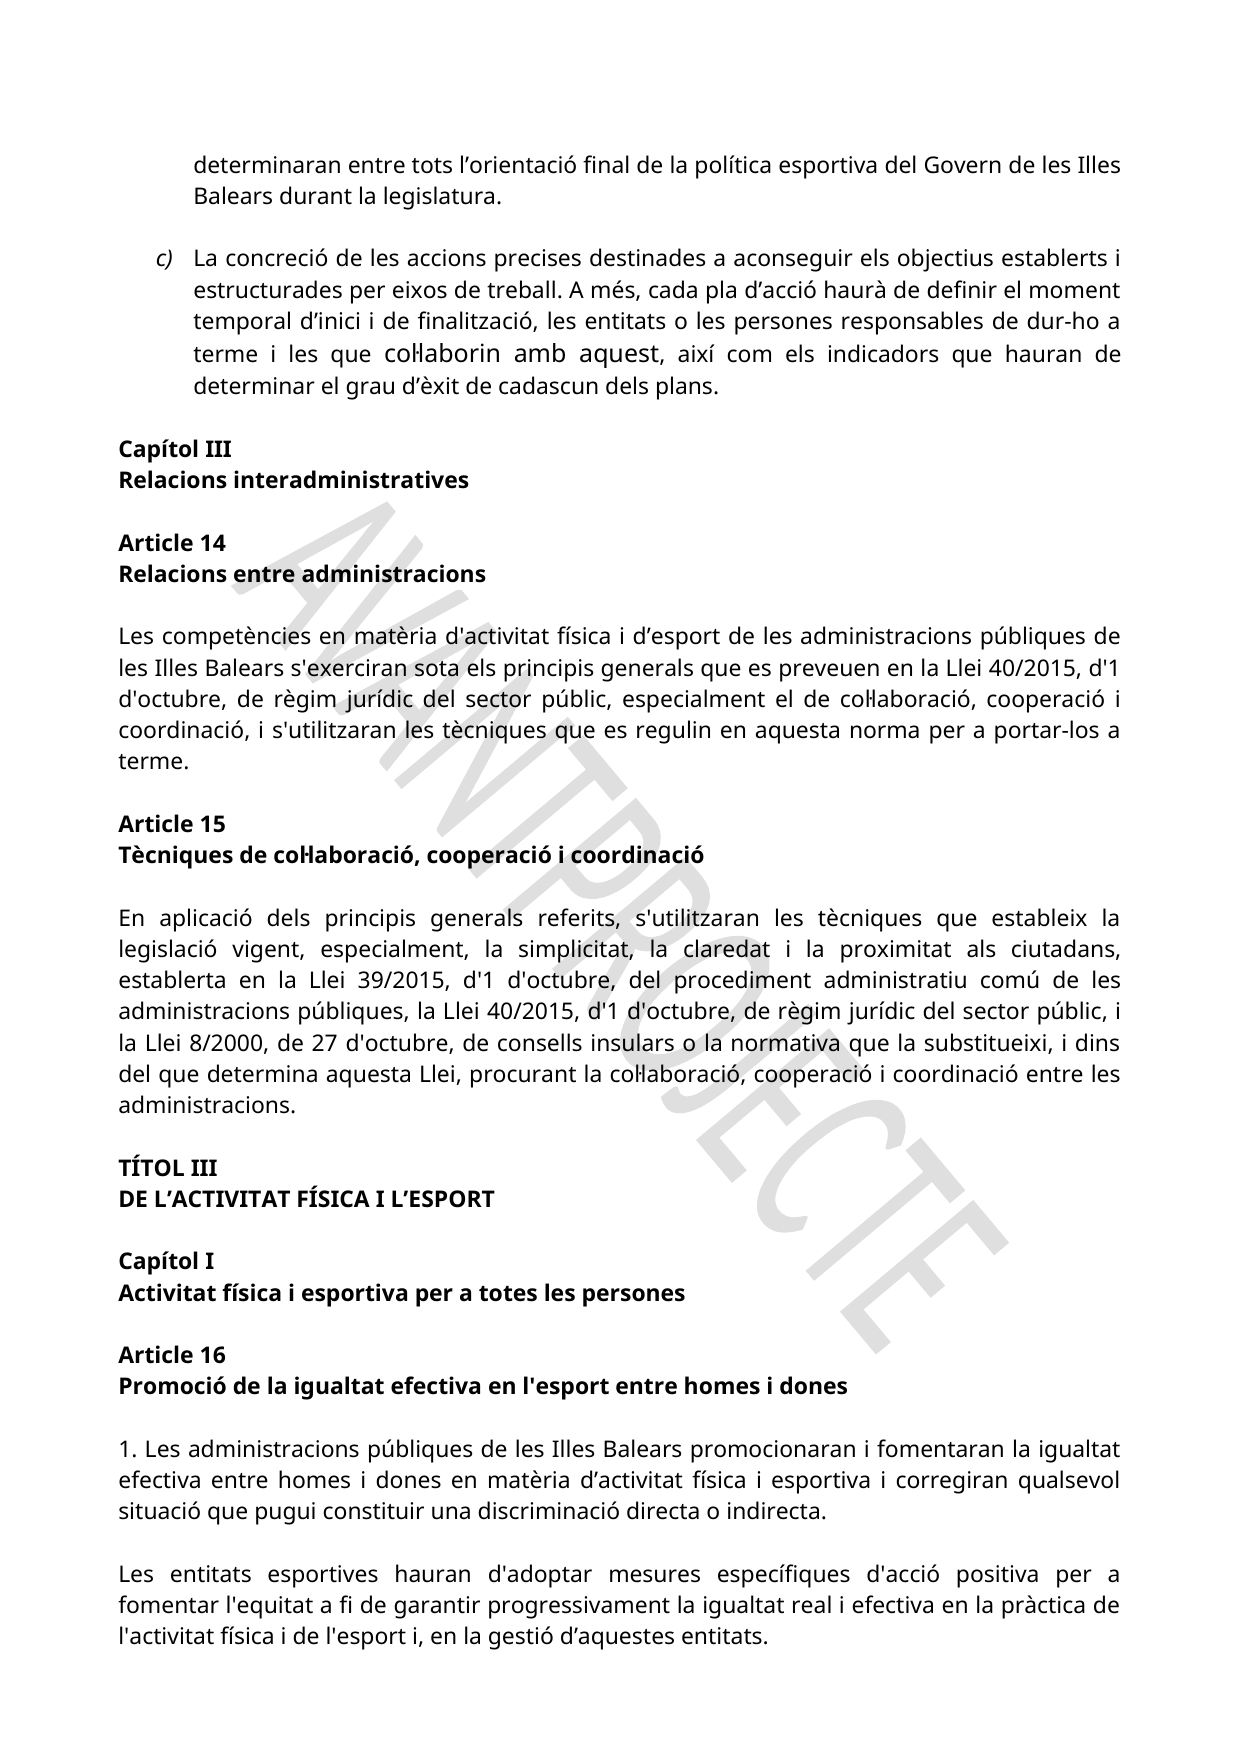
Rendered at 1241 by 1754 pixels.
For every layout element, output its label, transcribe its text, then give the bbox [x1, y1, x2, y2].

text Tècniques de col·laboració, cooperació i coordinació [489, 839, 585, 870]
text [781, 1151, 922, 1183]
text Tècniques de col·laboració, cooperació i coordinació [577, 839, 643, 870]
text [822, 1245, 918, 1276]
text Article 16 [118, 1339, 1122, 1370]
text Article 14 [118, 526, 339, 558]
text Relacions entre administracions [336, 558, 396, 589]
text [525, 808, 622, 839]
text [311, 526, 368, 558]
text Les entitats esportives hauran d'adoptar mesures específiques d'acció positiva per a fomentar l'equitat a fi de garantir progressivament la igualtat real i efectiva en la pràctica de l'activitat física i de l'esport i, en la gestió d’aquestes entitats. [118, 1558, 1122, 1651]
text Activitat física i esportiva per a totes les persones [118, 1276, 881, 1308]
list La concreció de les accions precises destinades a aconseguir els objectius establerts i estructurades per eixos de treball. A més, cada pla d’acció haurà de definir el moment temporal d’inici i de finalització, les entitats o les persones responsables de dur-ho a terme i les que col·laborin amb aquest, així com els indicadors que hauran de determinar el grau d’èxit de cadascun dels plans. [156, 242, 1122, 401]
text Promoció de la igualtat efectiva en l'esport entre homes i dones [118, 1370, 1122, 1401]
text En aplicació dels principis generals referits, s'utilitzaran les tècniques que estableix la legislació vigent, especialment, la simplicitat, la claredat i la proximitat als ciutadans, establerta en la Llei 39/2015, d'1 d'octubre, del procediment administratiu comú de les administracions públiques, la Llei 40/2015, d'1 d'octubre, de règim jurídic del sector públic, i la Llei 8/2000, de 27 d'octubre, de consells insulars o la normativa que la substitueixi, i dins del que determina aquesta Llei, procurant la col·laboració, cooperació i coordinació entre les administracions. [118, 901, 1122, 1120]
text Article 15 [118, 808, 538, 839]
text Relacions entre administracions [118, 558, 280, 589]
text Tècniques de col·laboració, cooperació i coordinació [118, 839, 502, 870]
text Capítol III [118, 433, 1122, 464]
text Capítol I [118, 1245, 835, 1276]
text [732, 1151, 785, 1183]
text [867, 1276, 1122, 1308]
text Relacions interadministratives [118, 464, 1122, 495]
text [895, 1183, 1122, 1214]
text Relacions entre administracions [298, 558, 342, 588]
text [776, 1183, 908, 1214]
list determinaran entre tots l’orientació final de la política esportiva del Govern de les Illes Balears durant la legislatura. [156, 149, 1122, 211]
text TÍTOL III [118, 1151, 731, 1183]
text [924, 1245, 1122, 1276]
text [609, 821, 642, 839]
text DE L’ACTIVITAT FÍSICA I L’ESPORT [118, 1183, 762, 1214]
text [934, 1151, 1122, 1183]
text Tècniques de col·laboració, cooperació i coordinació [646, 839, 1122, 870]
text Relacions entre administracions [391, 558, 1122, 589]
text [646, 808, 1122, 839]
text 1. Les administracions públiques de les Illes Balears promocionaran i fomentaran la igualtat efectiva entre homes i dones en matèria d’activitat física i esportiva i corregiran qualsevol situació que pugui constituir una discriminació directa o indirecta. [118, 1433, 1122, 1526]
text Les competències en matèria d'activitat física i d’esport de les administracions públiques de les Illes Balears s'exerciran sota els principis generals que es preveuen en la Llei 40/2015, d'1 d'octubre, de règim jurídic del sector públic, especialment el de col·laboració, cooperació i coordinació, i s'utilitzaran les tècniques que es regulin en aquesta norma per a portar-los a terme. [118, 620, 1122, 776]
text [360, 526, 1122, 558]
